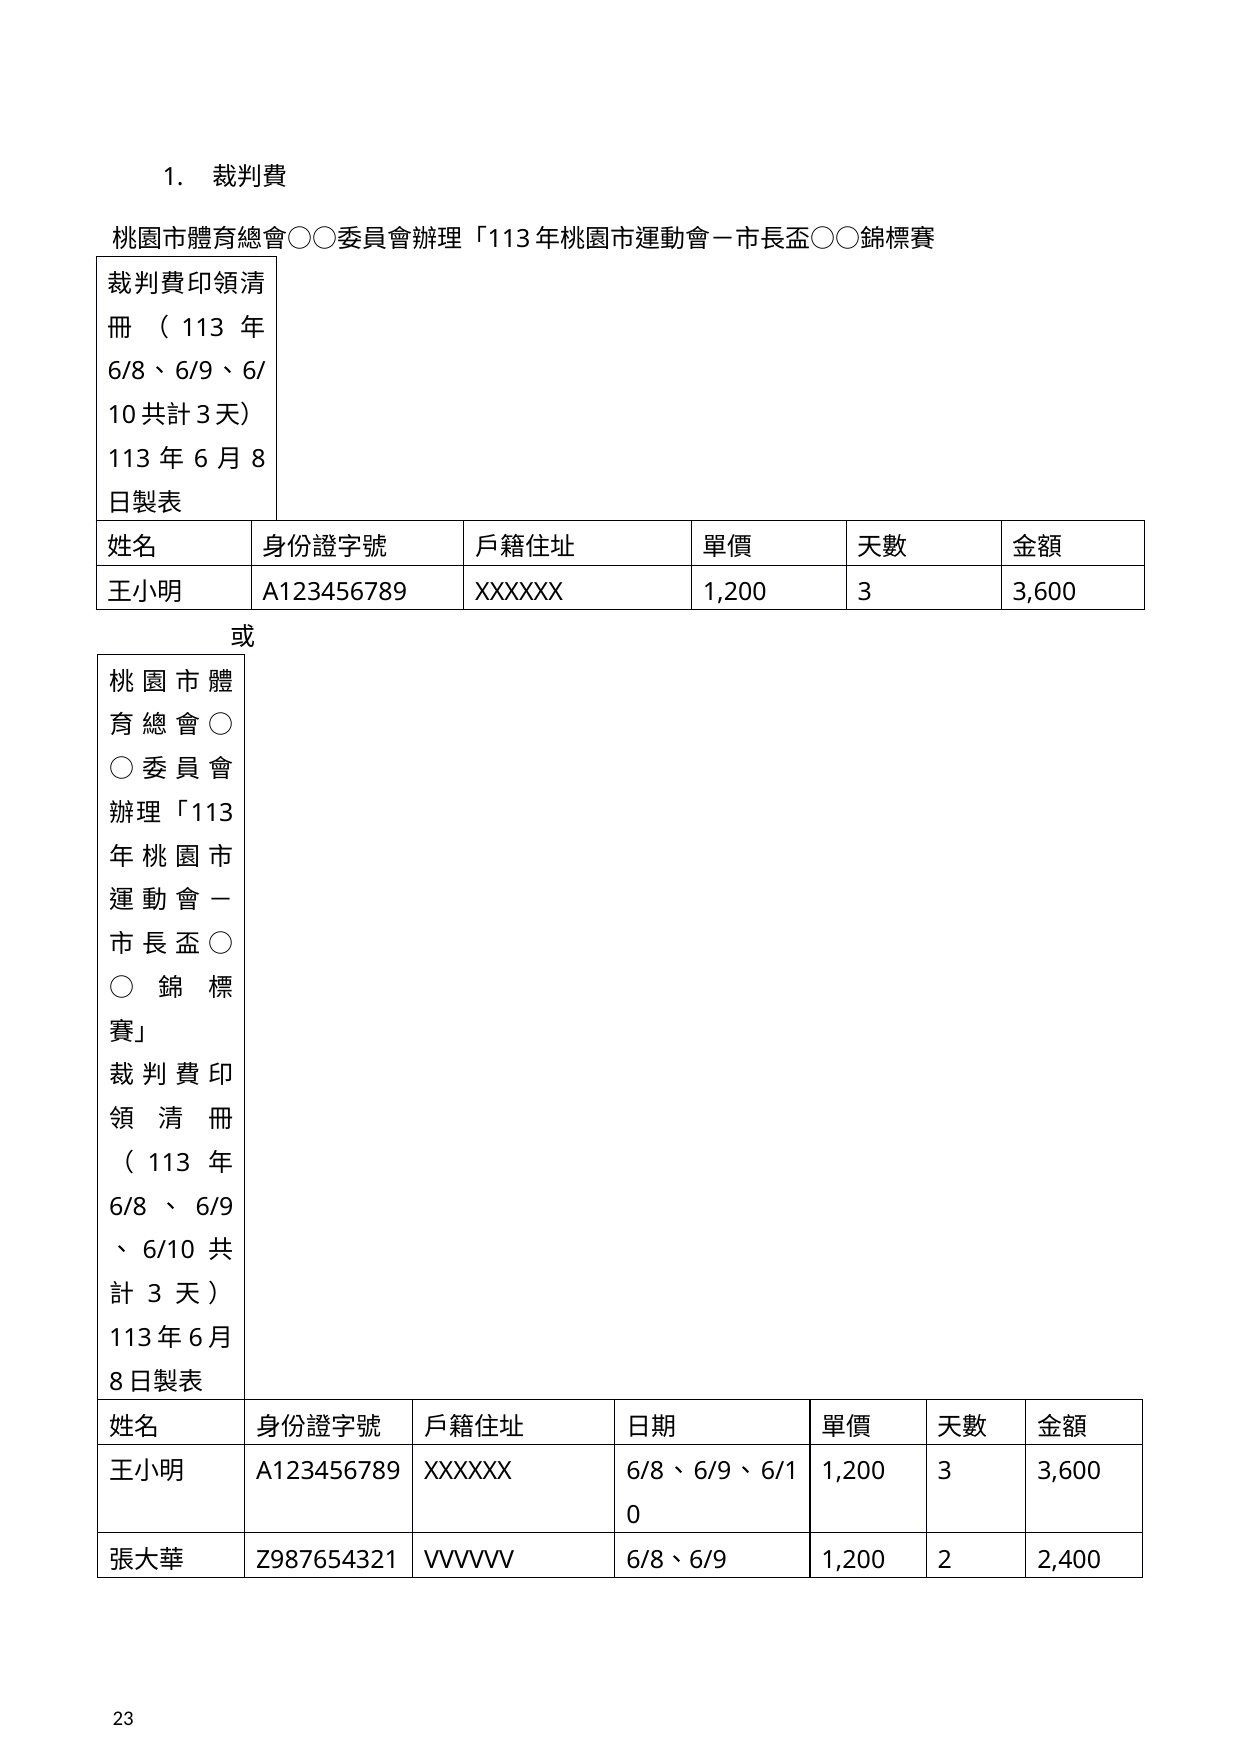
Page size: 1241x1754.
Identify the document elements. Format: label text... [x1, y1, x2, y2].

table_cell A123456789 [245, 1445, 412, 1532]
table_cell 2,400 [1026, 1533, 1142, 1577]
table_cell 天數 [847, 521, 1001, 564]
table_cell 6/8、6/9、6/10 [615, 1445, 809, 1532]
table_cell 金額 [1026, 1400, 1142, 1444]
table_cell Z987654321 [245, 1533, 412, 1577]
table_cell 1,200 [811, 1445, 926, 1532]
table_cell 天數 [927, 1400, 1025, 1444]
table_cell VVVVVV [413, 1533, 614, 1577]
table_cell 王小明 [97, 566, 251, 609]
table_cell 3,600 [1026, 1445, 1142, 1532]
table_cell 3 [927, 1445, 1025, 1532]
table_cell 1,200 [692, 566, 846, 609]
table_header 裁判費印領清冊（113年6/8、6/9、6/10共計3天） 113年6月8日製表 [97, 257, 276, 520]
table_cell XXXXXX [464, 566, 691, 609]
table_cell 身份證字號 [252, 521, 463, 564]
table_cell 單價 [692, 521, 846, 564]
list 裁判費 [162, 150, 1148, 194]
table_cell 6/8、6/9 [615, 1533, 809, 1577]
table_cell XXXXXX [413, 1445, 614, 1532]
table_header 桃園市體育總會○○委員會辦理「113年桃園市運動會－市長盃○○錦標賽」 裁判費印領清冊（113年6/8、6/9、6/10共計3天） 113年6月8日製表 [98, 655, 244, 1399]
table_cell 姓名 [98, 1400, 244, 1444]
table_cell 3 [847, 566, 1001, 609]
table_cell 王小明 [98, 1445, 244, 1532]
table_cell 戶籍住址 [413, 1400, 614, 1444]
table_cell 金額 [1002, 521, 1144, 564]
table_cell 3,600 [1002, 566, 1144, 609]
list 或 [231, 610, 1128, 654]
table_cell 1,200 [811, 1533, 926, 1577]
table_cell 戶籍住址 [464, 521, 691, 564]
table_cell 單價 [811, 1400, 926, 1444]
table_cell A123456789 [252, 566, 463, 609]
table_cell 身份證字號 [245, 1400, 412, 1444]
table_cell 日期 [615, 1400, 809, 1444]
table_cell 姓名 [97, 521, 251, 564]
table_cell 2 [927, 1533, 1025, 1577]
list 桃園市體育總會○○委員會辦理「113年桃園市運動會－市長盃○○錦標賽 [112, 212, 1128, 256]
table_cell 張大華 [98, 1533, 244, 1577]
